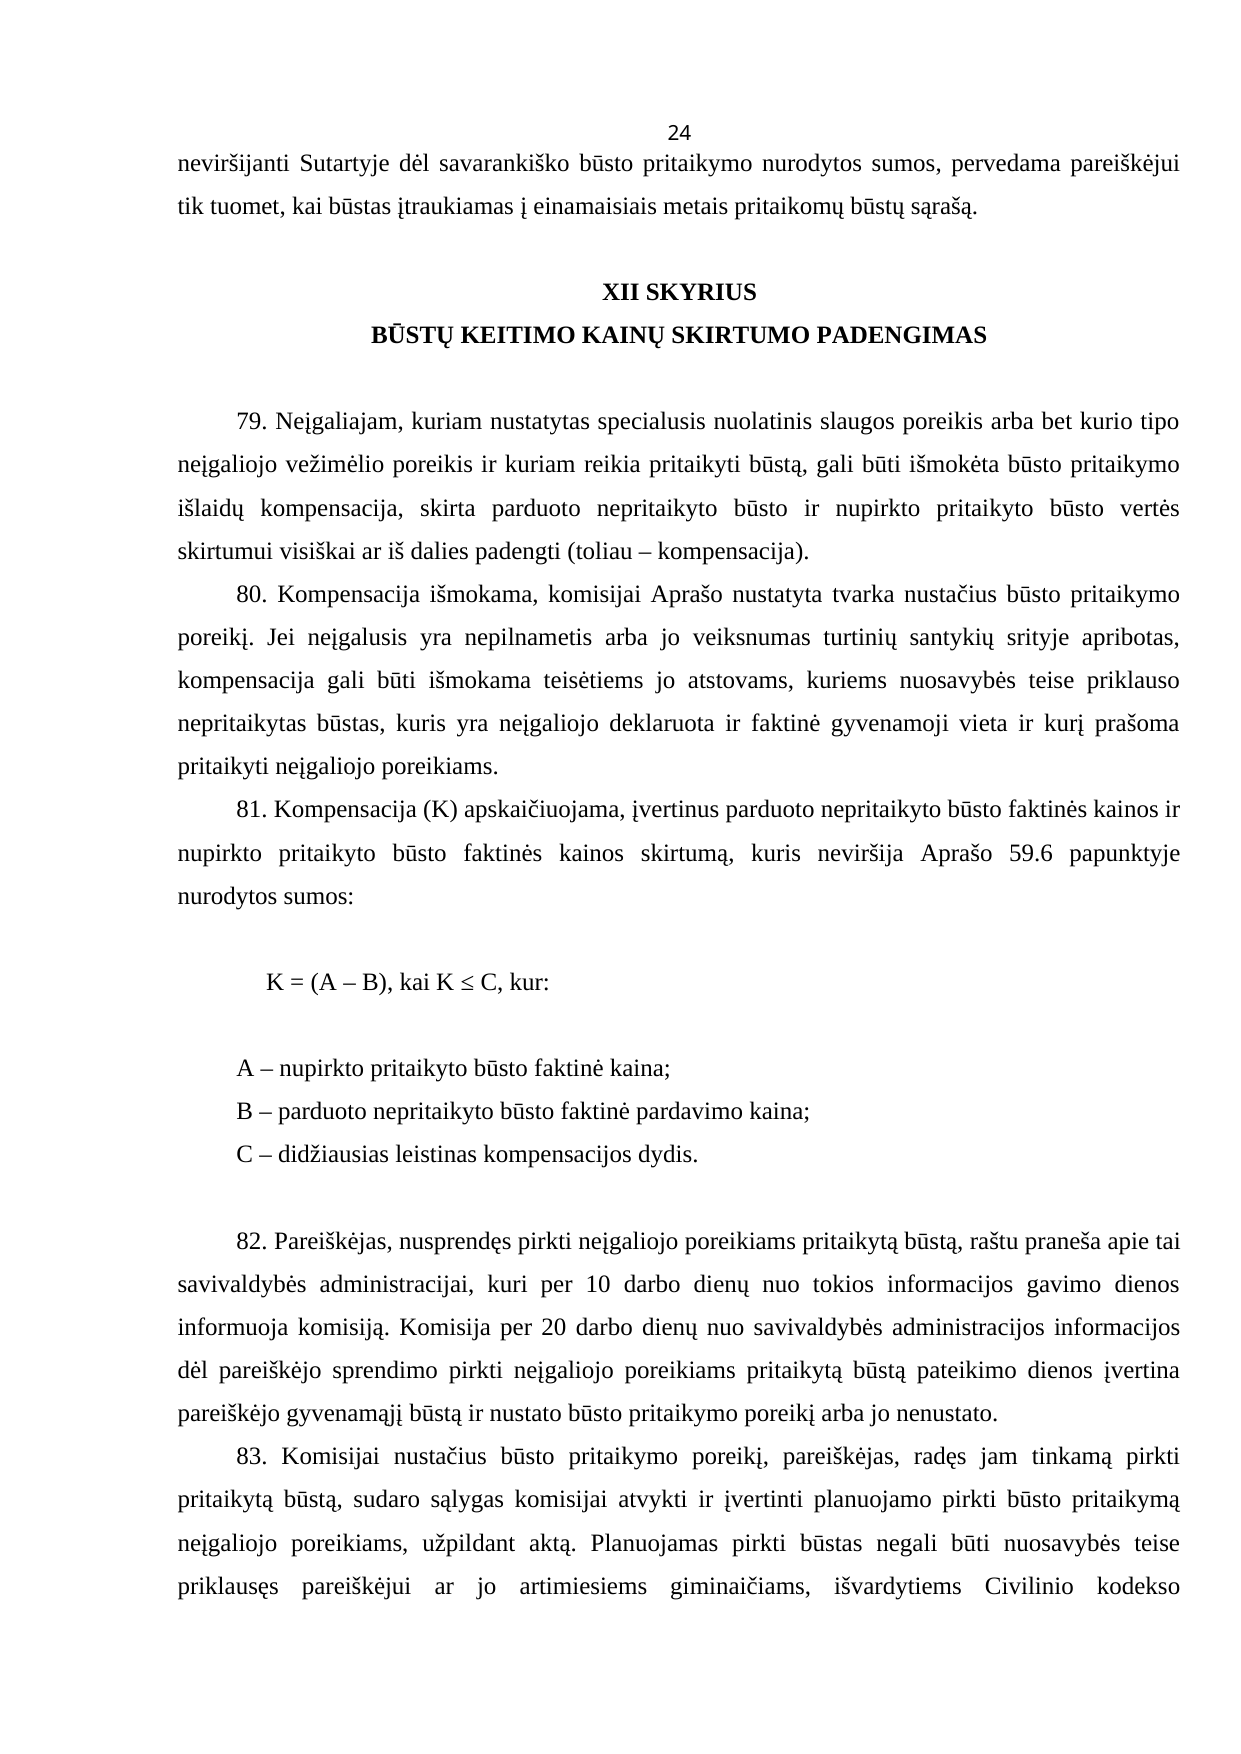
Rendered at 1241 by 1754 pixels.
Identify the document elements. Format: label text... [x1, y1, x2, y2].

text BŪSTŲ KEITIMO KAINŲ SKIRTUMO PADENGIMAS [177, 320, 1181, 349]
text B – parduoto nepritaikyto būsto faktinė pardavimo kaina; [177, 1096, 1181, 1125]
text 82. Pareiškėjas, nusprendęs pirkti neįgaliojo poreikiams pritaikytą būstą, raštu praneša apie tai savivaldybės administracijai, kuri per 10 darbo dienų nuo tokios informacijos gavimo dienos informuoja komisiją. Komisija per 20 darbo dienų nuo savivaldybės administracijos informacijos dėl pareiškėjo sprendimo pirkti neįgaliojo poreikiams pritaikytą būstą pateikimo dienos įvertina pareiškėjo gyvenamąjį būstą ir nustato būsto pritaikymo poreikį arba jo nenustato. [177, 1226, 1181, 1427]
text 81. Kompensacija (K) apskaičiuojama, įvertinus parduoto nepritaikyto būsto faktinės kainos ir nupirkto pritaikyto būsto faktinės kainos skirtumą, kuris neviršija Aprašo 59.6 papunktyje nurodytos sumos: [177, 794, 1181, 909]
text 79. Neįgaliajam, kuriam nustatytas specialusis nuolatinis slaugos poreikis arba bet kurio tipo neįgaliojo vežimėlio poreikis ir kuriam reikia pritaikyti būstą, gali būti išmokėta būsto pritaikymo išlaidų kompensacija, skirta parduoto nepritaikyto būsto ir nupirkto pritaikyto būsto vertės skirtumui visiškai ar iš dalies padengti (toliau – kompensacija). [177, 406, 1181, 564]
text XII SKYRIUS [177, 277, 1181, 306]
text A – nupirkto pritaikyto būsto faktinė kaina; [177, 1053, 1181, 1082]
text C – didžiausias leistinas kompensacijos dydis. [177, 1139, 1181, 1168]
text 80. Kompensacija išmokama, komisijai Aprašo nustatyta tvarka nustačius būsto pritaikymo poreikį. Jei neįgalusis yra nepilnametis arba jo veiksnumas turtinių santykių srityje apribotas, kompensacija gali būti išmokama teisėtiems jo atstovams, kuriems nuosavybės teise priklauso nepritaikytas būstas, kuris yra neįgaliojo deklaruota ir faktinė gyvenamoji vieta ir kurį prašoma pritaikyti neįgaliojo poreikiams. [177, 579, 1181, 780]
text 83. Komisijai nustačius būsto pritaikymo poreikį, pareiškėjas, radęs jam tinkamą pirkti pritaikytą būstą, sudaro sąlygas komisijai atvykti ir įvertinti planuojamo pirkti būsto pritaikymą neįgaliojo poreikiams, užpildant aktą. Planuojamas pirkti būstas negali būti nuosavybės teise priklausęs pareiškėjui ar jo artimiesiems giminaičiams, išvardytiems Civilinio kodekso [177, 1441, 1181, 1599]
text neviršijanti Sutartyje dėl savarankiško būsto pritaikymo nurodytos sumos, pervedama pareiškėjui tik tuomet, kai būstas įtraukiamas į einamaisiais metais pritaikomų būstų sąrašą. [177, 148, 1181, 219]
text K = (A – B), kai K ≤ C, kur: [177, 967, 1181, 996]
